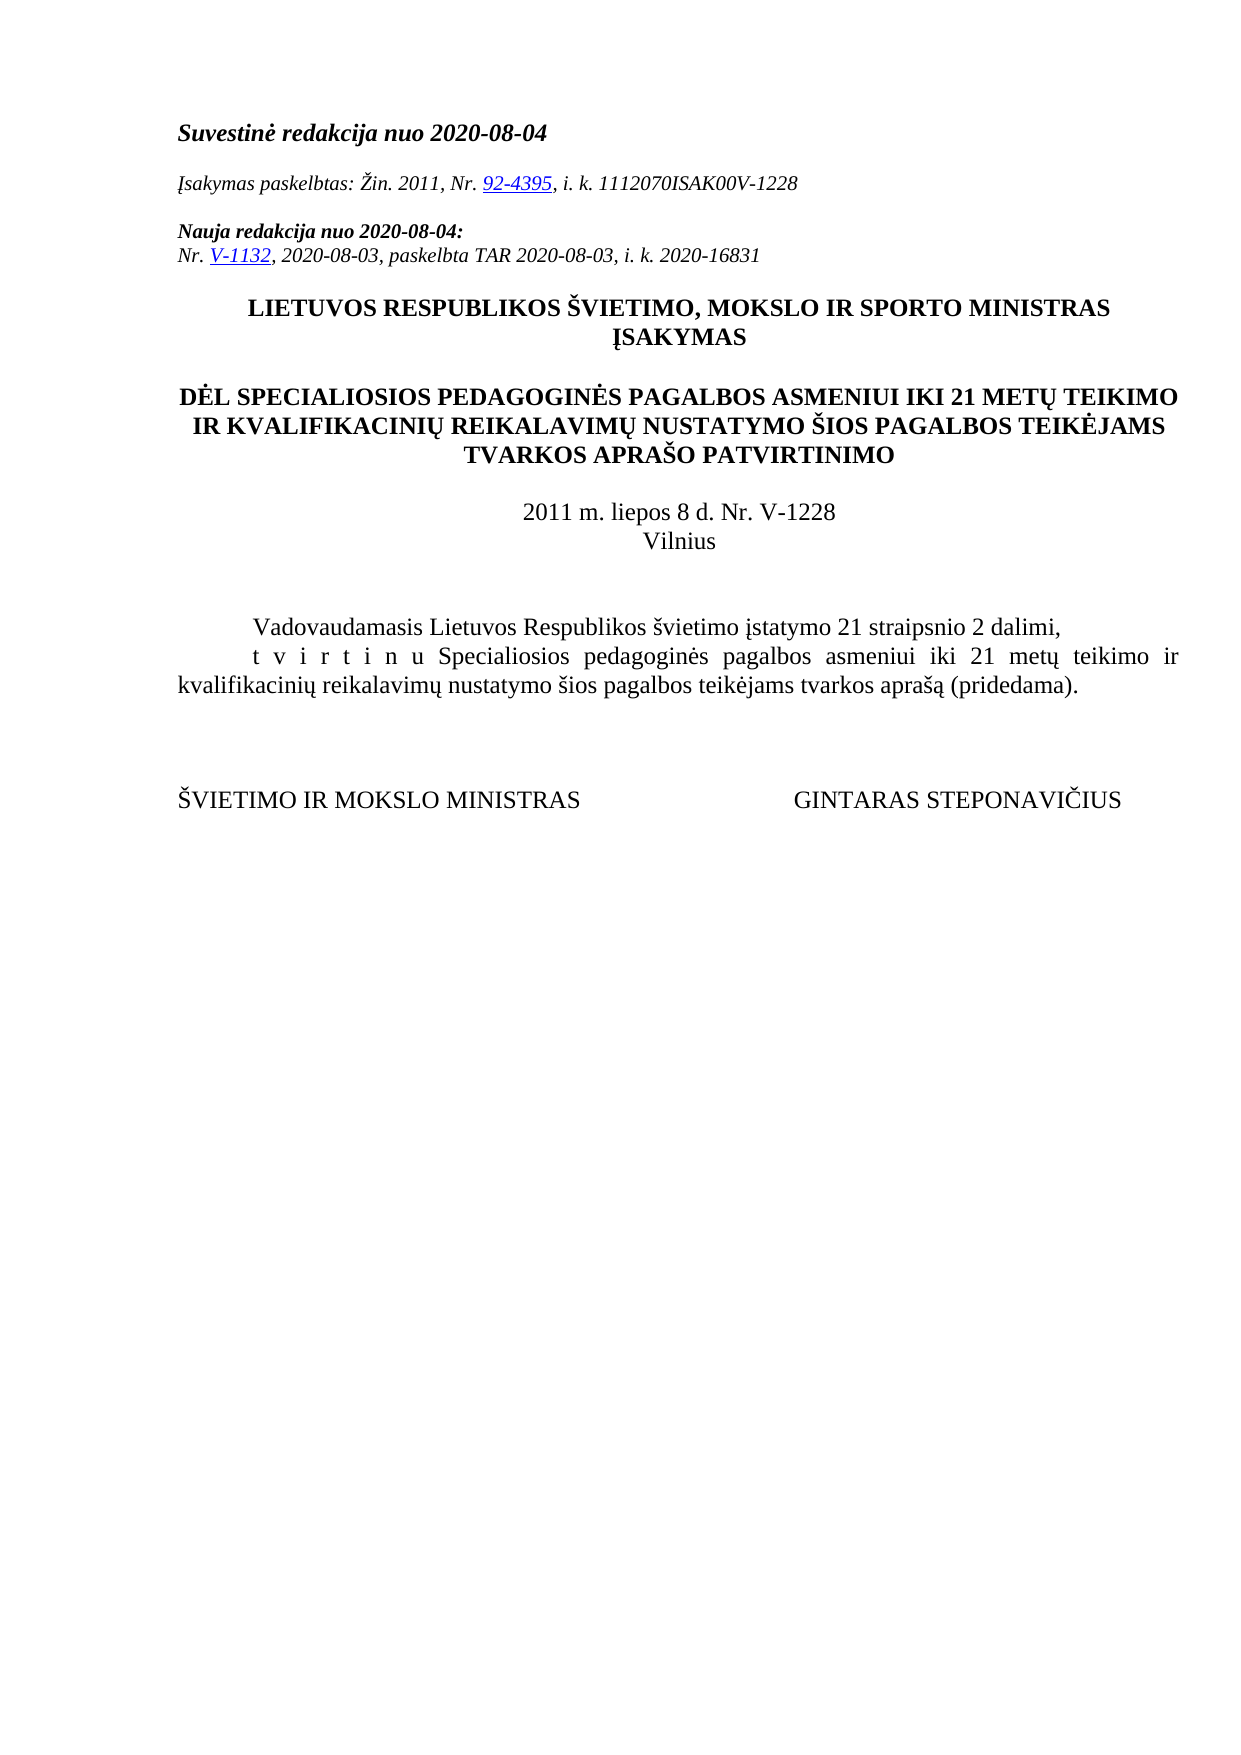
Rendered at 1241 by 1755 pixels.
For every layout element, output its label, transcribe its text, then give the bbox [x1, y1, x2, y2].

text Nauja redakcija nuo 2020-08-04: [177, 219, 1181, 243]
text Suvestinė redakcija nuo 2020-08-04 [177, 118, 1181, 147]
text t v i r t i n u Specialiosios pedagoginės pagalbos asmeniui iki 21 metų teikimo ir kvalifikacinių reikalavimų nustatymo šios pagalbos teikėjams tvarkos aprašą (pridedama). [177, 641, 1181, 698]
text Vilnius [177, 526, 1181, 555]
text LIETUVOS RESPUBLIKOS ŠVIETIMO, MOKSLO IR SPORTO MINISTRAS [177, 293, 1181, 322]
text 2011 m. liepos 8 d. Nr. V-1228 [177, 497, 1181, 526]
text Įsakymas paskelbtas: Žin. 2011, Nr. 92-4395, i. k. 1112070ISAK00V-1228 [177, 171, 1181, 195]
text Švietimo ir mokslo ministras Gintaras Steponavičius [177, 785, 1181, 813]
text DĖL SPECIALIOSIOS PEDAGOGINĖS PAGALBOS ASMENIUI IKI 21 METŲ TEIKIMO IR KVALIFIKACINIŲ REIKALAVIMŲ NUSTATYMO ŠIOS PAGALBOS TEIKĖJAMS TVARKOS APRAŠO PATVIRTINIMO [177, 382, 1181, 468]
text Nr. V-1132, 2020-08-03, paskelbta TAR 2020-08-03, i. k. 2020-16831 [177, 243, 1181, 267]
text Vadovaudamasis Lietuvos Respublikos švietimo įstatymo 21 straipsnio 2 dalimi, [177, 612, 1181, 641]
text ĮSAKYMAS [177, 322, 1181, 351]
